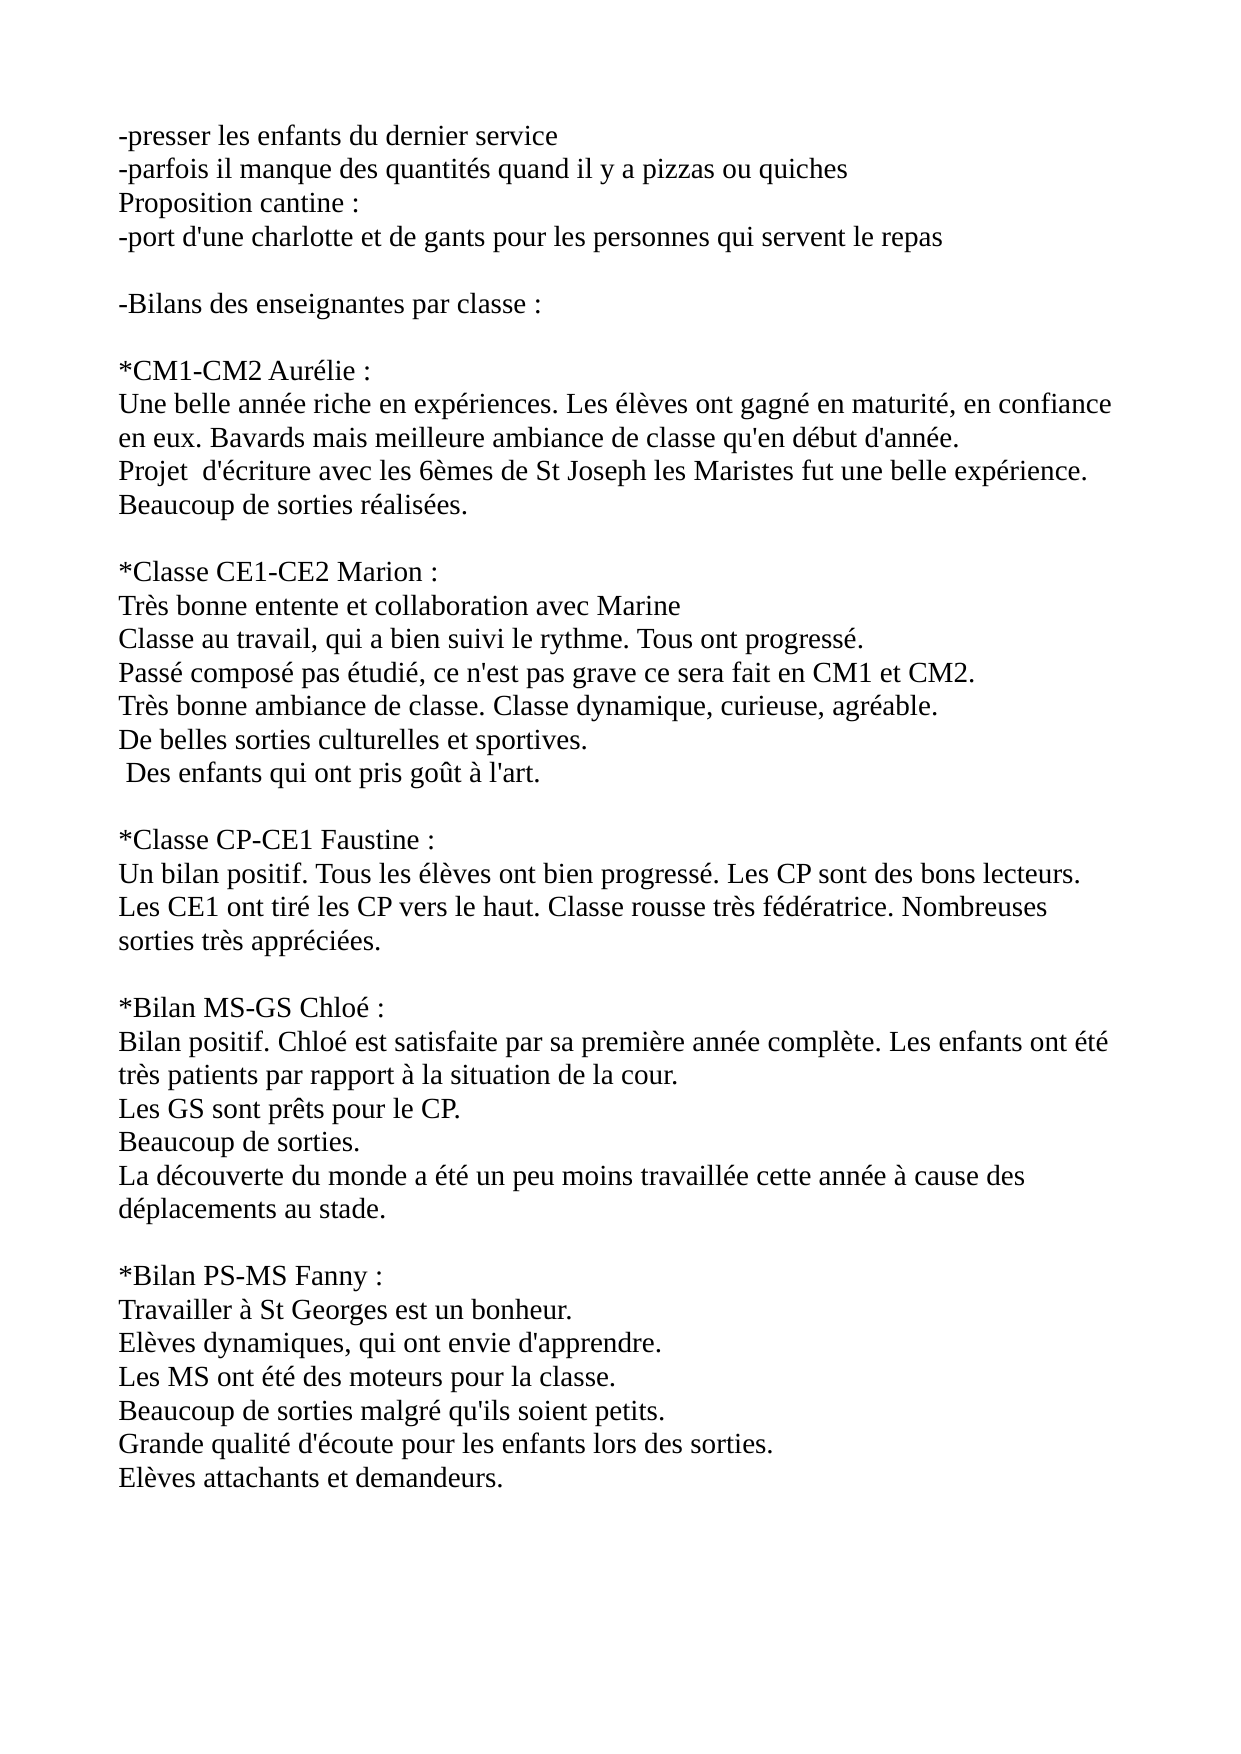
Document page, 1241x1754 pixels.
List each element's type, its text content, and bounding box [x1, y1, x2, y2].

text Proposition cantine : [118, 185, 1122, 219]
text Elèves attachants et demandeurs. [118, 1460, 1122, 1493]
text De belles sorties culturelles et sportives. [118, 722, 1122, 755]
text *CM1-CM2 Aurélie : [118, 353, 1122, 386]
text Beaucoup de sorties. [118, 1124, 1122, 1158]
text Très bonne ambiance de classe. Classe dynamique, curieuse, agréable. [118, 688, 1122, 722]
text -presser les enfants du dernier service [118, 118, 1122, 152]
text Travailler à St Georges est un bonheur. [118, 1292, 1122, 1326]
text Bilan positif. Chloé est satisfaite par sa première année complète. Les enfants ont été très patients par rapport à la situation de la cour. [118, 1024, 1122, 1091]
text Projet d'écriture avec les 6èmes de St Joseph les Maristes fut une belle expérience. [118, 453, 1122, 487]
text Elèves dynamiques, qui ont envie d'apprendre. [118, 1326, 1122, 1359]
text *Bilan PS-MS Fanny : [118, 1258, 1122, 1292]
text -Bilans des enseignantes par classe : [118, 286, 1122, 319]
text Des enfants qui ont pris goût à l'art. [118, 755, 1122, 789]
text La découverte du monde a été un peu moins travaillée cette année à cause des déplacements au stade. [118, 1158, 1122, 1225]
text -port d'une charlotte et de gants pour les personnes qui servent le repas [118, 219, 1122, 252]
text Une belle année riche en expériences. Les élèves ont gagné en maturité, en confiance en eux. Bavards mais meilleure ambiance de classe qu'en début d'année. [118, 386, 1122, 453]
text Très bonne entente et collaboration avec Marine [118, 588, 1122, 621]
text Un bilan positif. Tous les élèves ont bien progressé. Les CP sont des bons lecteurs. Les CE1 ont tiré les CP vers le haut. Classe rousse très fédératrice. Nombreuses sorties très appréciées. [118, 856, 1122, 957]
text *Classe CE1-CE2 Marion : [118, 554, 1122, 588]
text -parfois il manque des quantités quand il y a pizzas ou quiches [118, 152, 1122, 185]
text Grande qualité d'écoute pour les enfants lors des sorties. [118, 1426, 1122, 1460]
text Beaucoup de sorties malgré qu'ils soient petits. [118, 1393, 1122, 1426]
text Les GS sont prêts pour le CP. [118, 1091, 1122, 1124]
text Beaucoup de sorties réalisées. [118, 487, 1122, 521]
text Les MS ont été des moteurs pour la classe. [118, 1359, 1122, 1393]
text *Bilan MS-GS Chloé : [118, 990, 1122, 1024]
text *Classe CP-CE1 Faustine : [118, 822, 1122, 856]
text Passé composé pas étudié, ce n'est pas grave ce sera fait en CM1 et CM2. [118, 655, 1122, 688]
text Classe au travail, qui a bien suivi le rythme. Tous ont progressé. [118, 621, 1122, 655]
